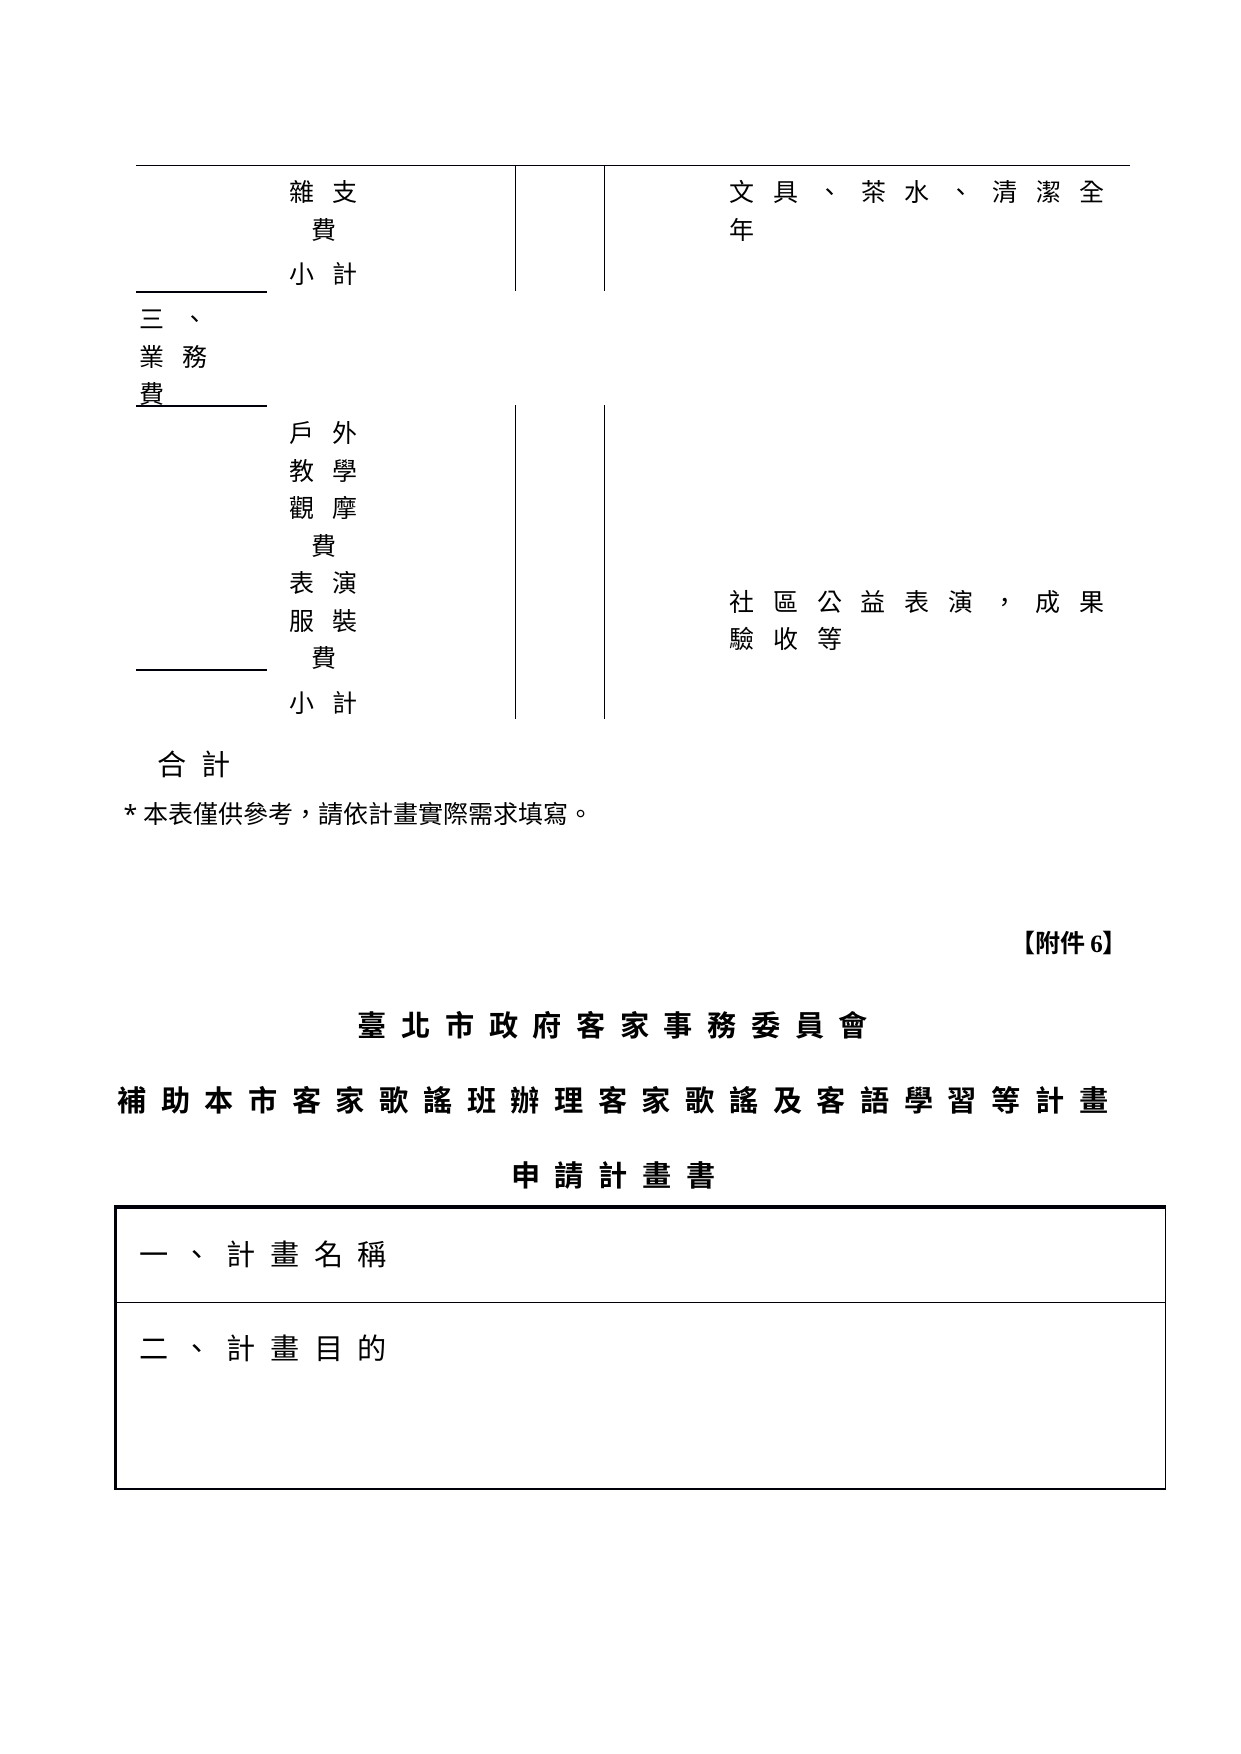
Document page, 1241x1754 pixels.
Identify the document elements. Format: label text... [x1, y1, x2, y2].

table_cell 小計 [267, 241, 398, 291]
table_cell 戶外教學觀摩費 [267, 405, 398, 557]
table_cell [136, 241, 267, 291]
text * 本表僅供參考，請依計畫實際需求填寫。 [117, 794, 1123, 830]
table_cell [136, 166, 267, 241]
table_cell 文具、茶水、清潔全年 [723, 166, 1129, 241]
table_cell [136, 407, 267, 557]
table_cell [516, 166, 604, 241]
table_cell [398, 241, 515, 291]
table_cell [605, 557, 722, 669]
text 補助本市客家歌謠班辦理客家歌謠及客語學習等計畫 [117, 1055, 1123, 1130]
table_cell 二、計畫目的 [117, 1303, 1165, 1488]
table_cell [605, 241, 722, 291]
table_cell [516, 241, 604, 291]
text 申請計畫書 [117, 1130, 1123, 1205]
table_cell [516, 405, 604, 557]
table_cell [398, 557, 515, 669]
table_header 一、計畫名稱 [117, 1209, 1165, 1301]
table_cell [398, 166, 515, 241]
table_cell [723, 669, 1129, 719]
table_cell [267, 719, 722, 794]
table_cell [723, 241, 1129, 291]
table_cell 小計 [267, 669, 398, 719]
table_cell [605, 166, 722, 241]
table_cell [605, 669, 722, 719]
table_cell 三、業務費 [136, 293, 267, 405]
table_cell [398, 405, 515, 557]
table_cell 雜支費 [267, 166, 398, 241]
table_cell 表演服裝費 [267, 557, 398, 669]
table_cell 社區公益表演，成果驗收等 [723, 557, 1129, 669]
text 臺北市政府客家事務委員會 [117, 980, 1123, 1055]
table_cell [136, 671, 267, 719]
table_cell [516, 669, 604, 719]
table_cell [605, 405, 722, 557]
table_cell [398, 669, 515, 719]
table_cell [723, 405, 1129, 557]
table_cell [516, 557, 604, 669]
table_cell [267, 291, 1129, 405]
table_cell [136, 557, 267, 669]
text 【附件6】 [1010, 923, 1135, 959]
table_cell 合計 [136, 719, 267, 794]
table_cell [723, 719, 1129, 794]
